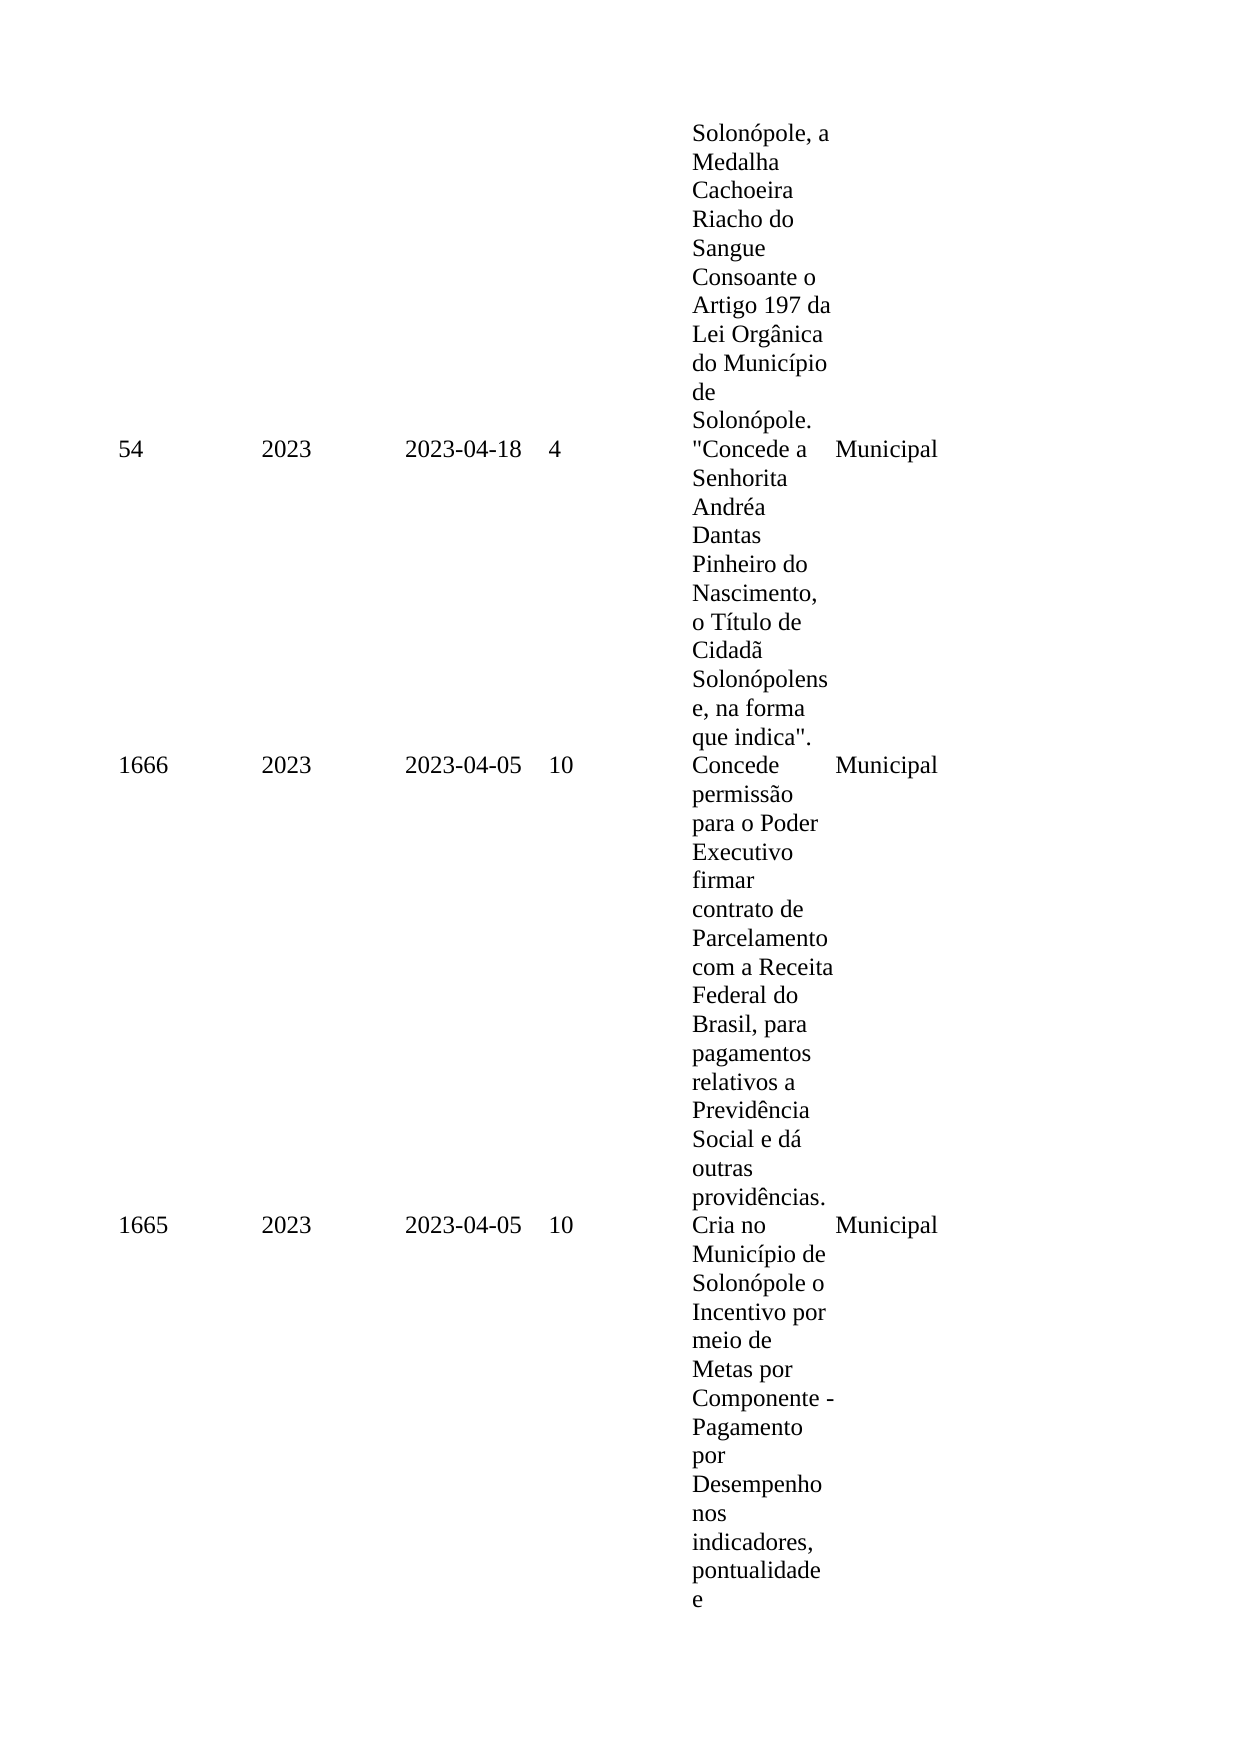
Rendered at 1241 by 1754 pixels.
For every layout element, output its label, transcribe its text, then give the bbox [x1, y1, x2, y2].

table_cell Cria no Município de Solonópole o Incentivo por meio de Metas por Componente - Pagamento por Desempenho nos indicadores, pontualidade e [692, 1211, 835, 1613]
table_cell 2023 [261, 751, 405, 1211]
table_cell 1665 [118, 1211, 261, 1613]
table_cell 1666 [118, 751, 261, 1211]
table_cell 10 [548, 1211, 692, 1613]
table_cell Municipal [835, 1211, 979, 1613]
table_cell Municipal [835, 751, 979, 1211]
table_cell 4 [548, 434, 692, 751]
table_cell 2023 [261, 1211, 405, 1613]
table_cell 2023-04-05 [405, 1211, 548, 1613]
table_cell [979, 751, 1122, 1211]
table_cell [261, 118, 405, 434]
table_cell 2023-04-18 [405, 434, 548, 751]
table_cell 10 [548, 751, 692, 1211]
table_cell [979, 434, 1122, 751]
table_cell [548, 118, 692, 434]
table_cell [405, 118, 548, 434]
table_cell 2023-04-05 [405, 751, 548, 1211]
table_cell 54 [118, 434, 261, 751]
table_cell [979, 118, 1122, 434]
table_cell [118, 118, 261, 434]
table_cell [979, 1211, 1122, 1613]
table_cell [835, 118, 979, 434]
table_cell "Concede a Senhorita Andréa Dantas Pinheiro do Nascimento, o Título de Cidadã Solonópolense, na forma que indica". [692, 434, 835, 751]
table_cell 2023 [261, 434, 405, 751]
table_cell Municipal [835, 434, 979, 751]
table_cell Solonópole, a Medalha Cachoeira Riacho do Sangue Consoante o Artigo 197 da Lei Orgânica do Município de Solonópole. [692, 118, 835, 434]
table_cell Concede permissão para o Poder Executivo firmar contrato de Parcelamento com a Receita Federal do Brasil, para pagamentos relativos a Previdência Social e dá outras providências. [692, 751, 835, 1211]
